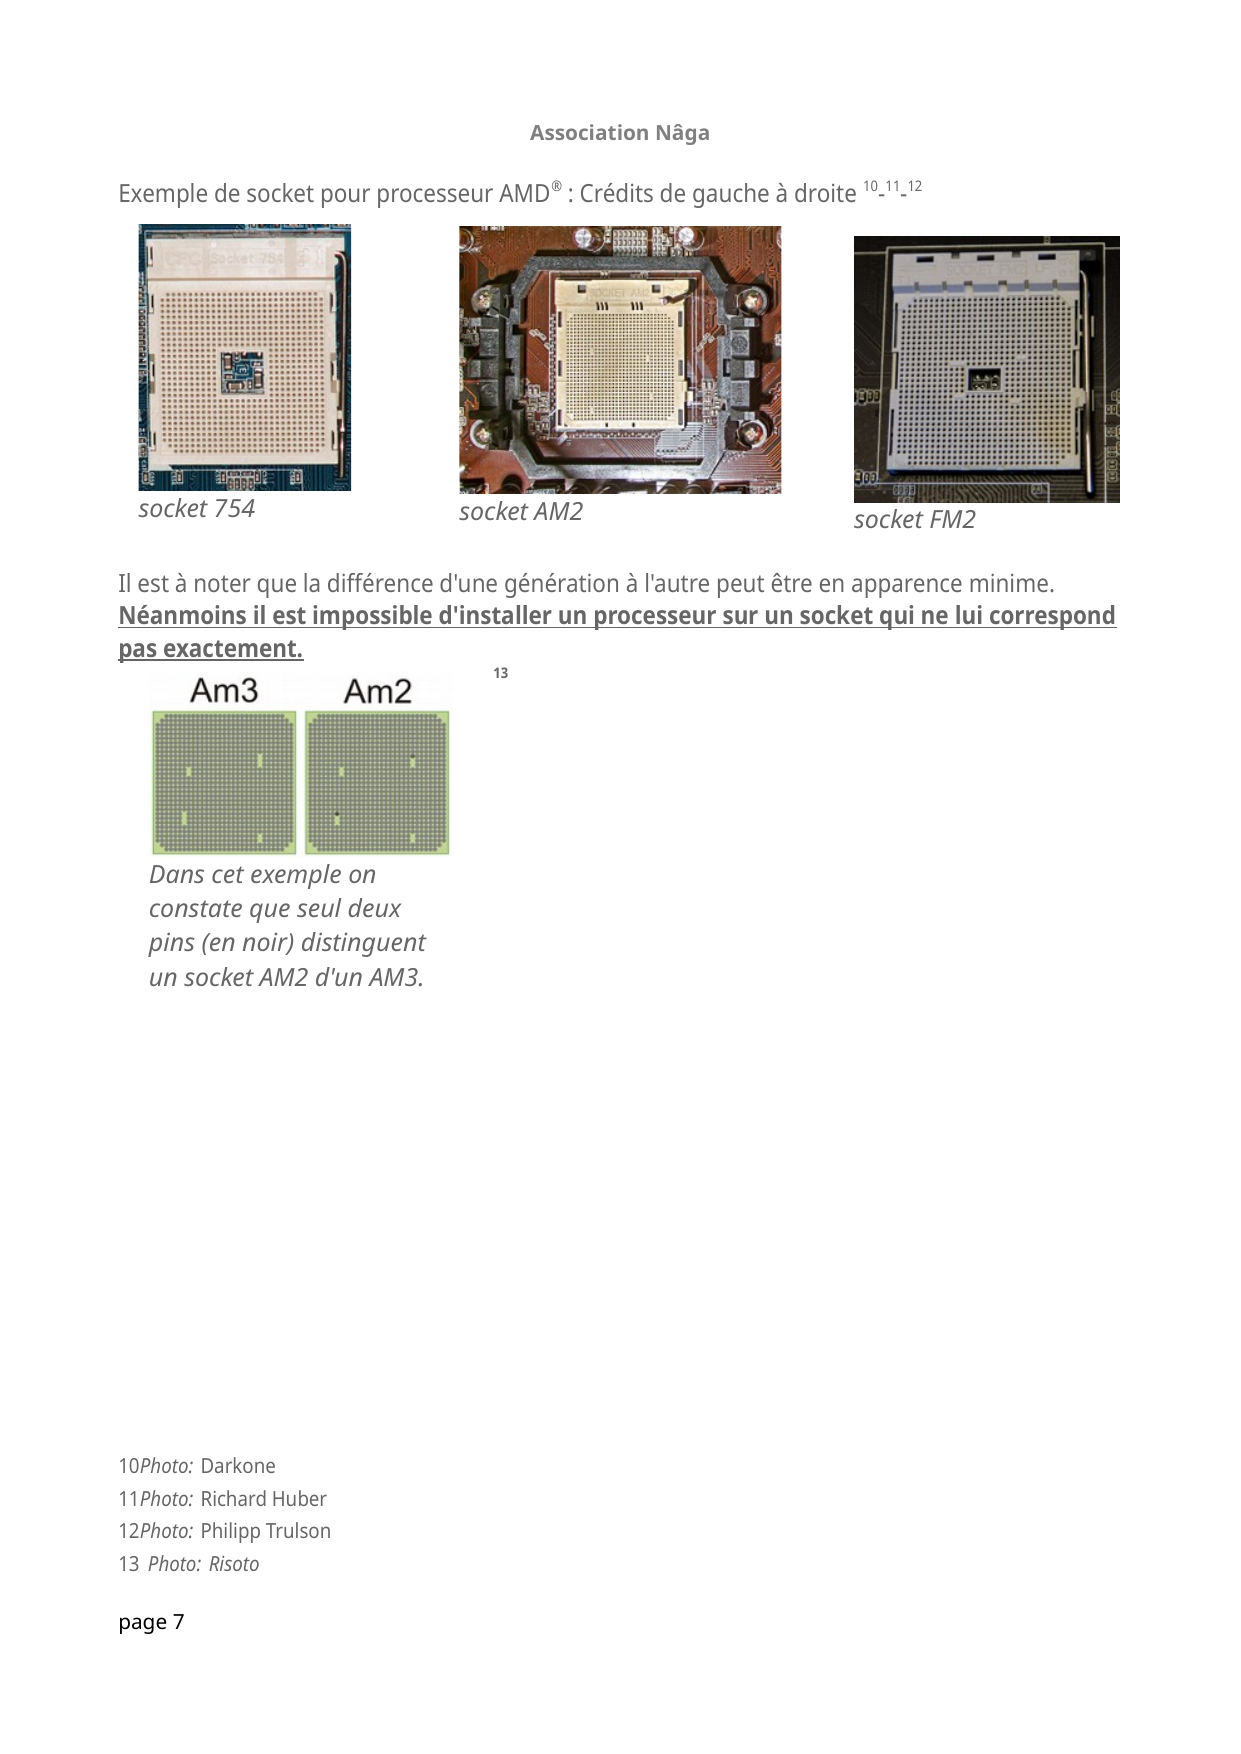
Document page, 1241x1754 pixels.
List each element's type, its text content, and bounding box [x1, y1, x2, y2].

text [138, 211, 351, 224]
text [854, 224, 1120, 236]
text socket AM2 [459, 494, 781, 528]
text Photo: Darkone [118, 1448, 1122, 1480]
text [459, 213, 781, 226]
text Dans cet exemple on constate que seul deux pins (en noir) distinguent un socket AM2 d'un AM3. [149, 857, 453, 993]
text socket FM2 [854, 503, 1120, 536]
text Photo: Richard Huber [118, 1480, 1122, 1513]
text Photo: Philipp Trulson [118, 1513, 1122, 1545]
picture [459, 226, 782, 494]
text Il est à noter que la différence d'une génération à l'autre peut être en apparence minime. Néanmoins il est impossible d'installer un processeur sur un socket qui ne lui correspond pas exactement. [118, 566, 1122, 663]
picture [854, 236, 1120, 503]
text Exemple de socket pour processeur AMD® : Crédits de gauche à droite -- [118, 176, 1122, 208]
picture [138, 224, 352, 491]
picture [148, 671, 453, 857]
text Photo: Risoto [118, 1545, 1122, 1578]
text socket 754 [138, 491, 351, 525]
